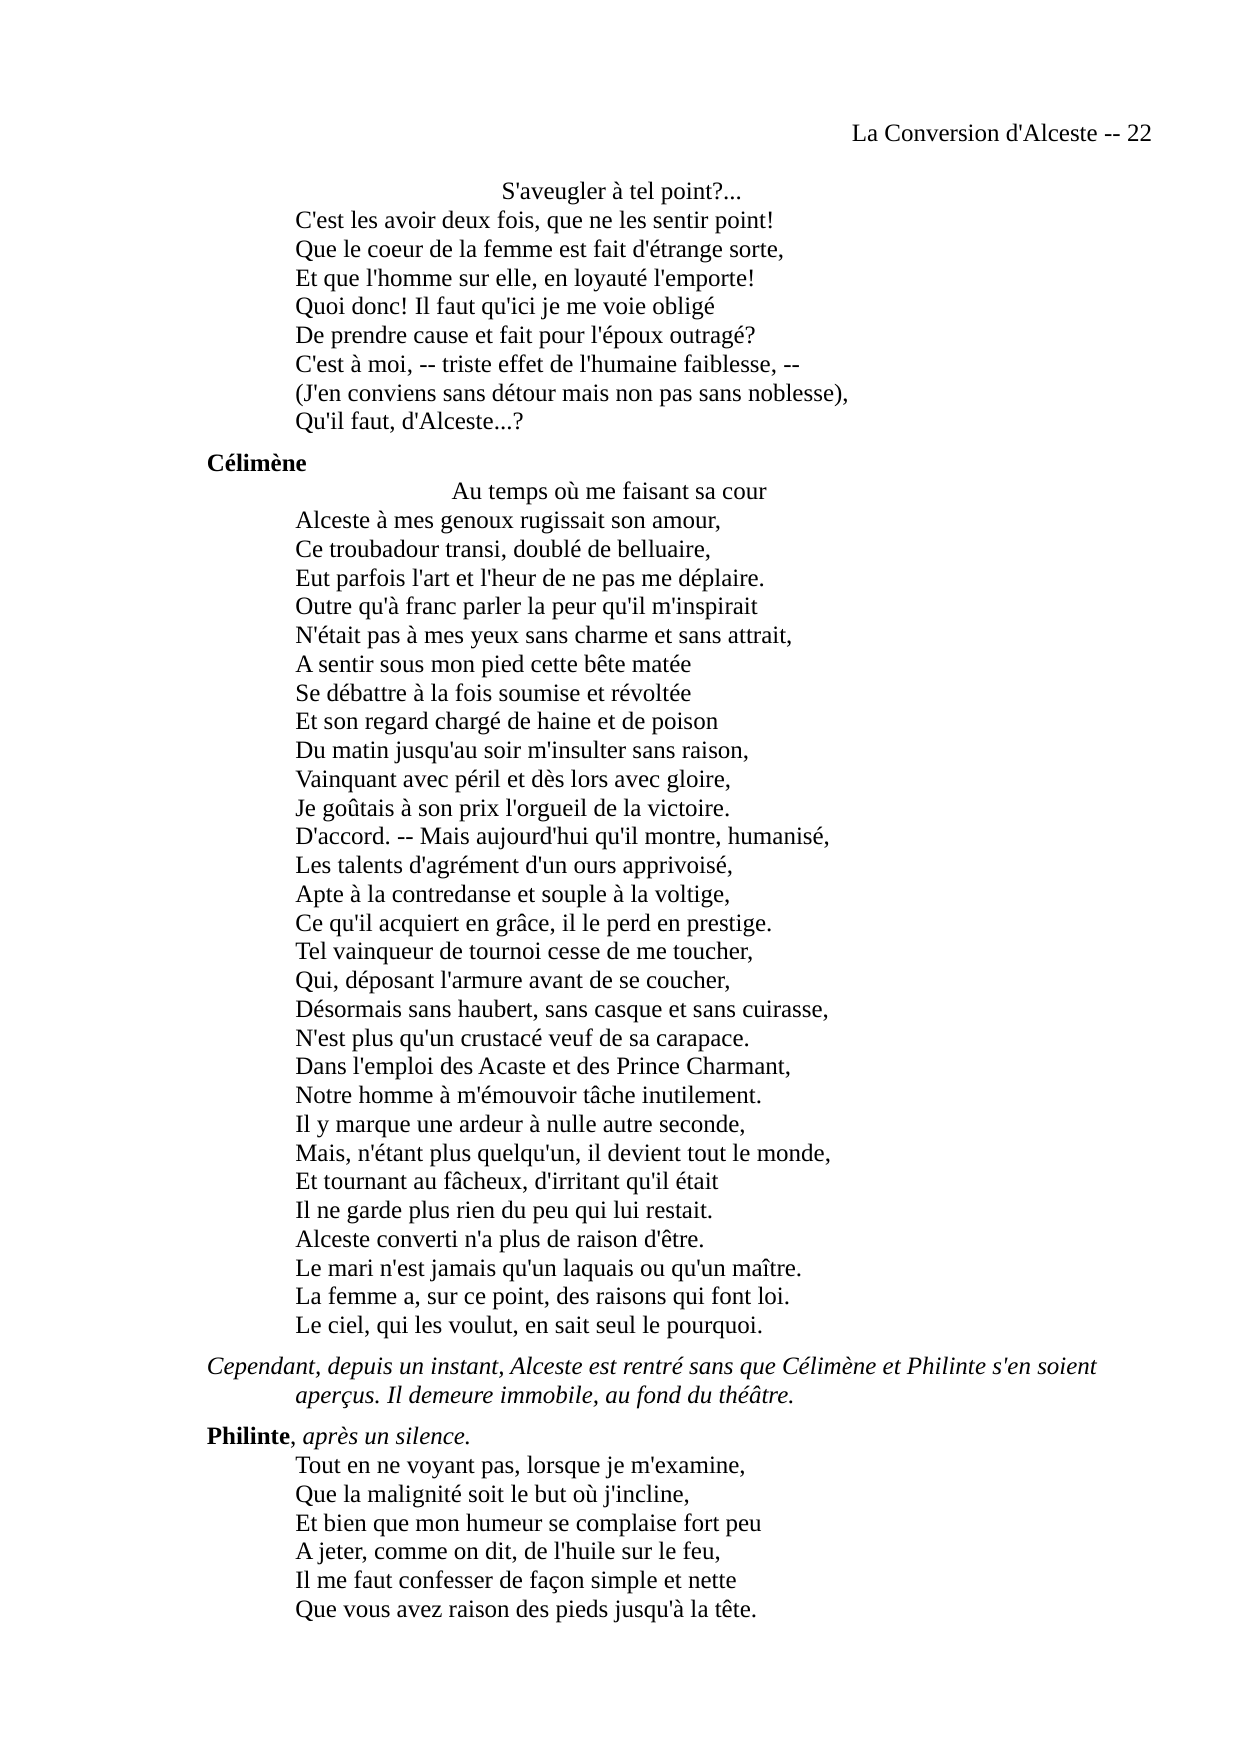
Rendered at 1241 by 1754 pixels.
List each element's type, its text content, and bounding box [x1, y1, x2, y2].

text Philinte, après un silence. Tout en ne voyant pas, lorsque je m'examine, Que la malignité soit le but où j'incline, Et bien que mon humeur se complaise fort peu A jeter, comme on dit, de l'huile sur le feu, Il me faut confesser de façon simple et nette Que vous avez raison des pieds jusqu'à la tête. [207, 1421, 1152, 1623]
text Cependant, depuis un instant, Alceste est rentré sans que Célimène et Philinte s'en soient aperçus. Il demeure immobile, au fond du théâtre. [207, 1351, 1152, 1409]
text S'aveugler à tel point?... C'est les avoir deux fois, que ne les sentir point! Que le coeur de la femme est fait d'étrange sorte, Et que l'homme sur elle, en loyauté l'emporte! Quoi donc! Il faut qu'ici je me voie obligé De prendre cause et fait pour l'époux outragé? C'est à moi, -- triste effet de l'humaine faiblesse, -- (J'en conviens sans détour mais non pas sans noblesse), Qu'il faut, d'Alceste...? [207, 176, 1152, 435]
text Célimène Au temps où me faisant sa cour Alceste à mes genoux rugissait son amour, Ce troubadour transi, doublé de belluaire, Eut parfois l'art et l'heur de ne pas me déplaire. Outre qu'à franc parler la peur qu'il m'inspirait N'était pas à mes yeux sans charme et sans attrait, A sentir sous mon pied cette bête matée Se débattre à la fois soumise et révoltée Et son regard chargé de haine et de poison Du matin jusqu'au soir m'insulter sans raison, Vainquant avec péril et dès lors avec gloire, Je goûtais à son prix l'orgueil de la victoire. D'accord. -- Mais aujourd'hui qu'il montre, humanisé, Les talents d'agrément d'un ours apprivoisé, Apte à la contredanse et souple à la voltige, Ce qu'il acquiert en grâce, il le perd en prestige. Tel vainqueur de tournoi cesse de me toucher, Qui, déposant l'armure avant de se coucher, Désormais sans haubert, sans casque et sans cuirasse, N'est plus qu'un crustacé veuf de sa carapace. Dans l'emploi des Acaste et des Prince Charmant, Notre homme à m'émouvoir tâche inutilement. Il y marque une ardeur à nulle autre seconde, Mais, n'étant plus quelqu'un, il devient tout le monde, Et tournant au fâcheux, d'irritant qu'il était Il ne garde plus rien du peu qui lui restait. Alceste converti n'a plus de raison d'être. Le mari n'est jamais qu'un laquais ou qu'un maître. La femme a, sur ce point, des raisons qui font loi. Le ciel, qui les voulut, en sait seul le pourquoi. [207, 448, 1152, 1339]
